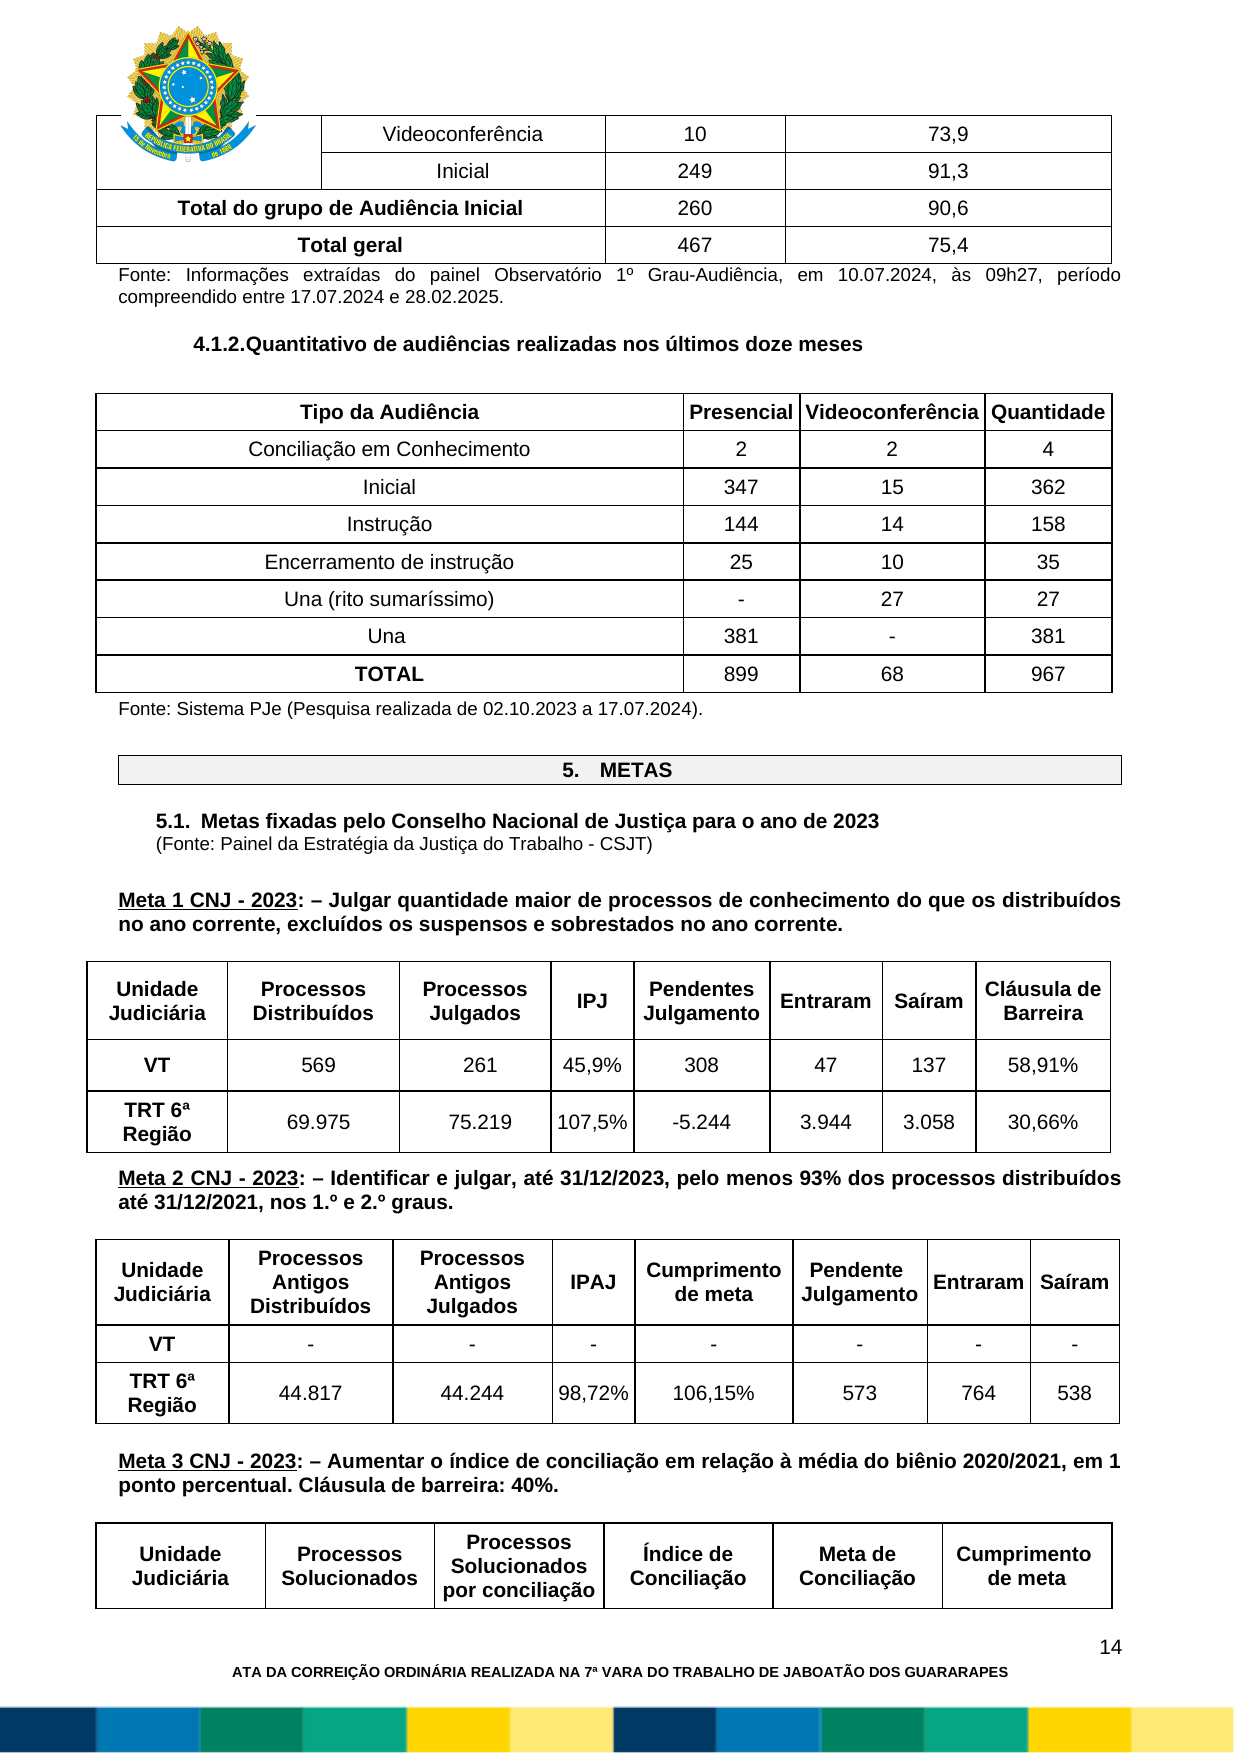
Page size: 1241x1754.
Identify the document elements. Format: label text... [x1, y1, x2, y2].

table_cell TOTAL [97, 656, 683, 692]
table_cell - [801, 618, 984, 654]
table_cell 158 [986, 506, 1111, 542]
table_header Pendente Julgamento [794, 1240, 927, 1324]
list Metas fixadas pelo Conselho Nacional de Justiça para o ano de 2023 [156, 809, 1122, 833]
table_cell 90,6 [786, 190, 1111, 226]
table_cell 75,4 [786, 227, 1111, 263]
list Quantitativo de audiências realizadas nos últimos doze meses [193, 332, 1122, 356]
table_header Processos Solucionados por conciliação [435, 1524, 603, 1607]
text Meta 3 CNJ - 2023: – Aumentar o índice de conciliação em relação à média do biênio 2020/2021, em 1 ponto percentual. Cláusula de barreira: 40%. [118, 1449, 1122, 1497]
table_cell 27 [986, 581, 1111, 617]
table_header Unidade Judiciária [97, 1240, 228, 1324]
table_header Meta de Conciliação [774, 1524, 942, 1607]
table_cell - [230, 1326, 392, 1361]
table_cell 44.244 [394, 1363, 552, 1423]
table_cell Una (rito sumaríssimo) [97, 581, 683, 617]
table_cell 538 [1031, 1363, 1119, 1423]
table_cell 25 [684, 544, 799, 579]
table_cell 10 [606, 116, 785, 152]
table_header IPJ [552, 962, 633, 1039]
table_cell - [636, 1326, 792, 1361]
table_cell TRT 6ª Região [88, 1092, 227, 1152]
table_header Quantidade [986, 394, 1111, 430]
table_cell 27 [801, 581, 984, 617]
table_cell 107,5% [552, 1092, 633, 1152]
table_cell 381 [986, 618, 1111, 654]
table_header Processos Julgados [400, 962, 550, 1039]
table_header Cumprimento de meta [636, 1240, 792, 1324]
table_cell 47 [771, 1040, 882, 1090]
table_cell 347 [684, 469, 799, 504]
table_header Entraram [771, 962, 882, 1039]
table_cell 467 [606, 227, 785, 263]
table_header Processos Antigos Julgados [394, 1240, 552, 1324]
table_cell 260 [606, 190, 785, 226]
table_cell 15 [801, 469, 984, 504]
table_cell Total do grupo de Audiência Inicial [97, 190, 605, 226]
table_header Processos Solucionados [266, 1524, 434, 1607]
table_cell Una [97, 618, 683, 654]
table_cell 106,15% [636, 1363, 792, 1423]
table_header Entraram [928, 1240, 1030, 1324]
table_cell Encerramento de instrução [97, 544, 683, 579]
text (Fonte: Painel da Estratégia da Justiça do Trabalho - CSJT) [156, 833, 1122, 854]
table_cell 261 [400, 1040, 550, 1090]
table_cell 44.817 [230, 1363, 392, 1423]
table_cell 69.975 [228, 1092, 399, 1152]
table_cell 68 [801, 656, 984, 692]
table_cell 362 [986, 469, 1111, 504]
table_cell 573 [794, 1363, 927, 1423]
table_cell 3.058 [883, 1092, 975, 1152]
table_cell 3.944 [771, 1092, 882, 1152]
table_cell 98,72% [553, 1363, 634, 1423]
table_cell 91,3 [786, 153, 1111, 189]
table_cell 45,9% [552, 1040, 633, 1090]
table_header Unidade Judiciária [97, 1524, 265, 1607]
table_cell 2 [801, 431, 984, 467]
table_cell 764 [928, 1363, 1030, 1423]
text Fonte: Informações extraídas do painel Observatório 1º Grau-Audiência, em 10.07.2024, às 09h27, período compreendido entre 17.07.2024 e 28.02.2025. [118, 264, 1122, 307]
text Meta 2 CNJ - 2023: – Identificar e julgar, até 31/12/2023, pelo menos 93% dos processos distribuídos até 31/12/2021, nos 1.º e 2.º graus. [118, 1166, 1122, 1214]
text Fonte: Sistema PJe (Pesquisa realizada de 02.10.2023 a 17.07.2024). [118, 697, 1122, 719]
table_cell - [394, 1326, 552, 1361]
table_cell 58,91% [977, 1040, 1110, 1090]
table_cell 137 [883, 1040, 975, 1090]
table_cell Inicial [97, 469, 683, 504]
table_header Cumprimento de meta [943, 1524, 1111, 1607]
table_header Índice de Conciliação [605, 1524, 772, 1607]
table_cell 308 [635, 1040, 769, 1090]
table_cell - [553, 1326, 634, 1361]
table_cell - [928, 1326, 1030, 1361]
list METAS [119, 756, 1121, 784]
table_cell VT [97, 1326, 228, 1361]
table_header Unidade Judiciária [88, 962, 227, 1039]
table_cell 14 [801, 506, 984, 542]
table_header Saíram [1031, 1240, 1119, 1324]
table_cell 569 [228, 1040, 399, 1090]
table_header IPAJ [553, 1240, 634, 1324]
table_cell Videoconferência [322, 116, 605, 152]
table_cell Instrução [97, 506, 683, 542]
table_cell TRT 6ª Região [97, 1363, 228, 1423]
table_cell 73,9 [786, 116, 1111, 152]
table_header Saíram [883, 962, 975, 1039]
table_cell - [684, 581, 799, 617]
table_header Tipo da Audiência [97, 394, 683, 430]
table_header Cláusula de Barreira [977, 962, 1110, 1039]
table_cell 30,66% [977, 1092, 1110, 1152]
table_cell Conciliação em Conhecimento [97, 431, 683, 467]
table_cell -5.244 [635, 1092, 769, 1152]
table_cell Total geral [97, 227, 605, 263]
table_cell 249 [606, 153, 785, 189]
table_header Processos Distribuídos [228, 962, 399, 1039]
table_header Processos Antigos Distribuídos [230, 1240, 392, 1324]
table_cell 35 [986, 544, 1111, 579]
table_cell 144 [684, 506, 799, 542]
table_cell 10 [801, 544, 984, 579]
text Meta 1 CNJ - 2023: – Julgar quantidade maior de processos de conhecimento do que os distribuídos no ano corrente, excluídos os suspensos e sobrestados no ano corrente. [118, 888, 1122, 936]
table_header Videoconferência [801, 394, 984, 430]
table_cell VT [88, 1040, 227, 1090]
table_cell Inicial [322, 153, 605, 189]
table_header Presencial [684, 394, 799, 430]
table_cell 899 [684, 656, 799, 692]
table_header Pendentes Julgamento [635, 962, 769, 1039]
table_cell [97, 116, 321, 189]
table_cell - [794, 1326, 927, 1361]
table_cell 381 [684, 618, 799, 654]
table_cell - [1031, 1326, 1119, 1361]
table_cell 75.219 [400, 1092, 550, 1152]
table_cell 2 [684, 431, 799, 467]
table_cell 4 [986, 431, 1111, 467]
table_cell 967 [986, 656, 1111, 692]
